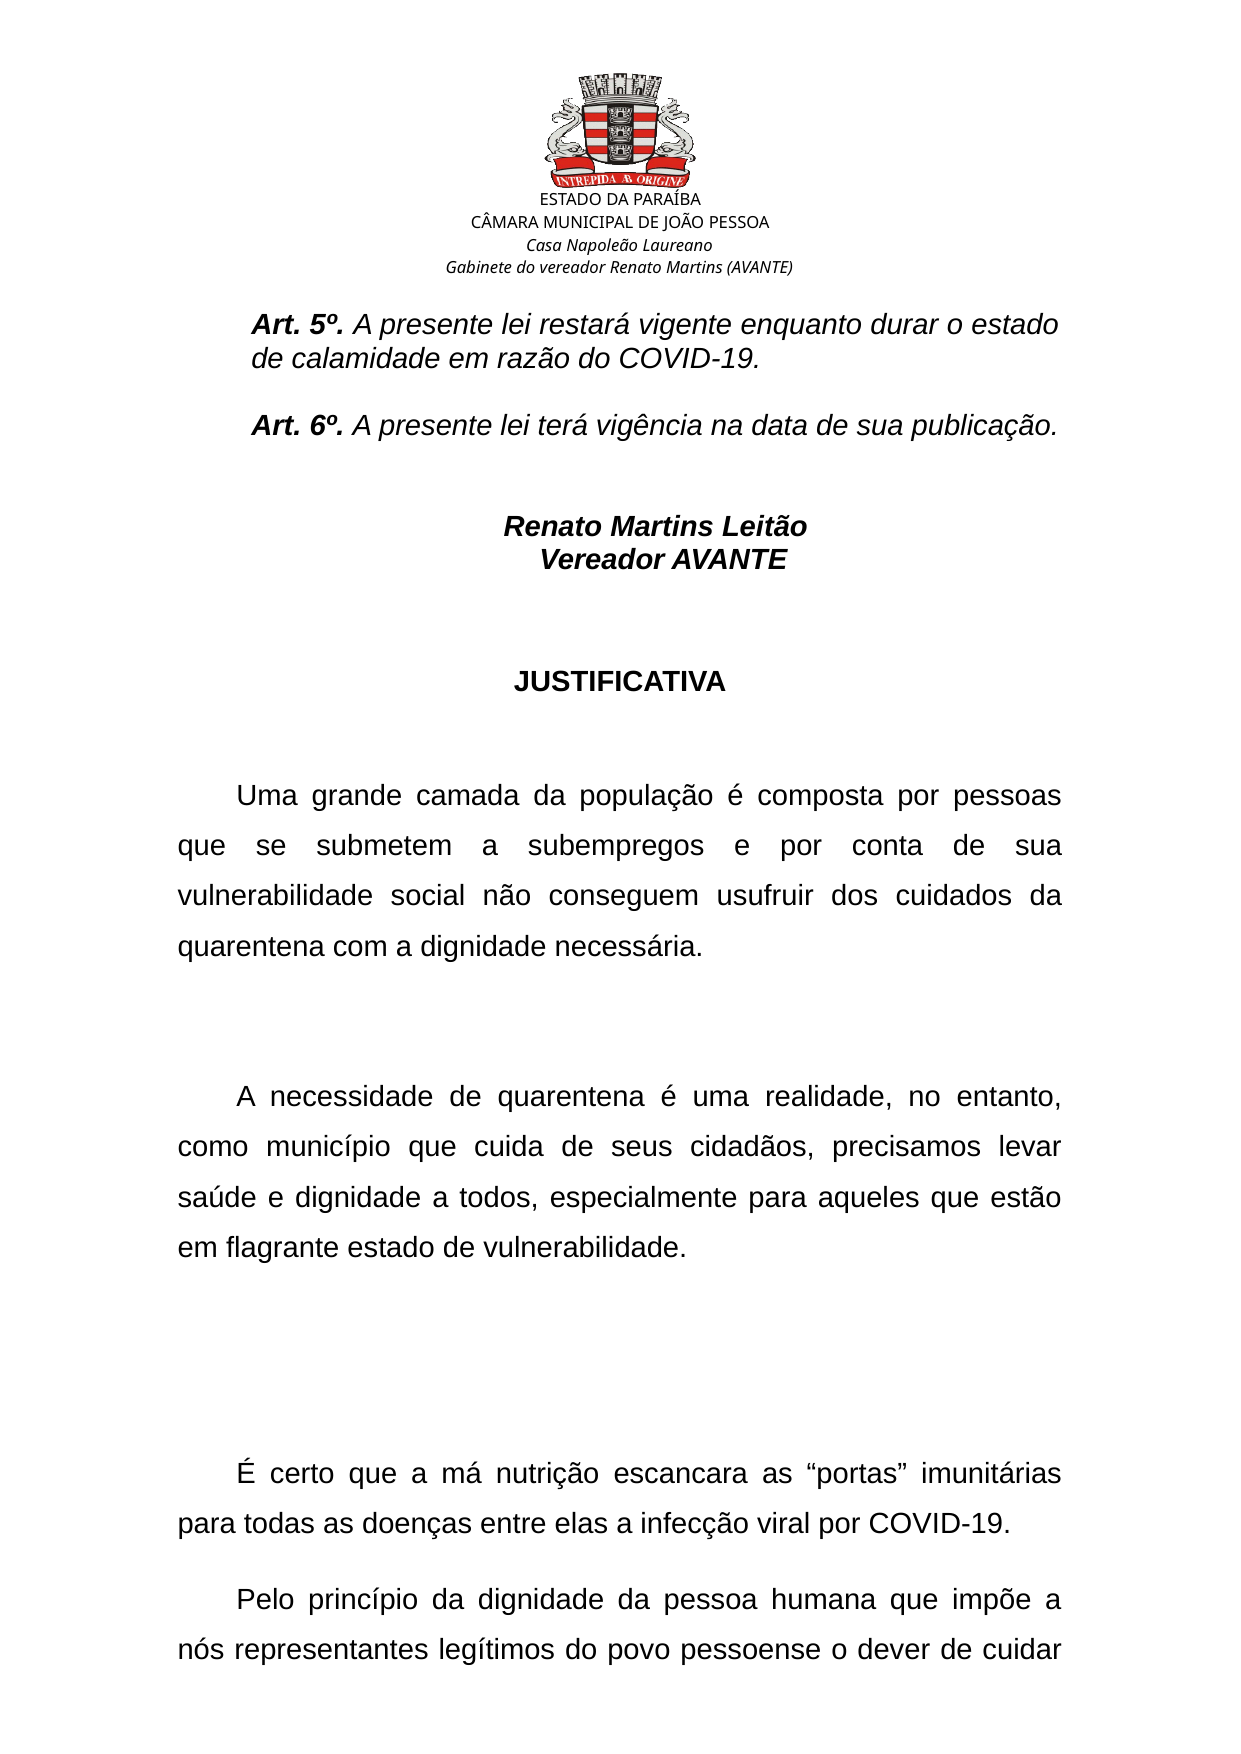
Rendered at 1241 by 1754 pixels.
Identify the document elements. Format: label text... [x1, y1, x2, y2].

text A necessidade de quarentena é uma realidade, no entanto, como município que cuida de seus cidadãos, precisamos levar saúde e dignidade a todos, especialmente para aqueles que estão em flagrante estado de vulnerabilidade. [177, 1079, 1063, 1264]
text Renato Martins Leitão [177, 509, 1063, 542]
text Art. 5º. A presente lei restará vigente enquanto durar o estado de calamidade em razão do COVID-19. [251, 307, 1063, 374]
text Vereador AVANTE [177, 542, 1063, 576]
text É certo que a má nutrição escancara as “portas” imunitárias para todas as doenças entre elas a infecção viral por COVID-19. [177, 1456, 1063, 1540]
text JUSTIFICATIVA [177, 664, 1063, 698]
text Pelo princípio da dignidade da pessoa humana que impõe a nós representantes legítimos do povo pessoense o dever de cuidar [177, 1582, 1063, 1666]
text Uma grande camada da população é composta por pessoas que se submetem a subempregos e por conta de sua vulnerabilidade social não conseguem usufruir dos cuidados da quarentena com a dignidade necessária. [177, 778, 1063, 962]
text Art. 6º. A presente lei terá vigência na data de sua publicação. [177, 408, 1063, 442]
